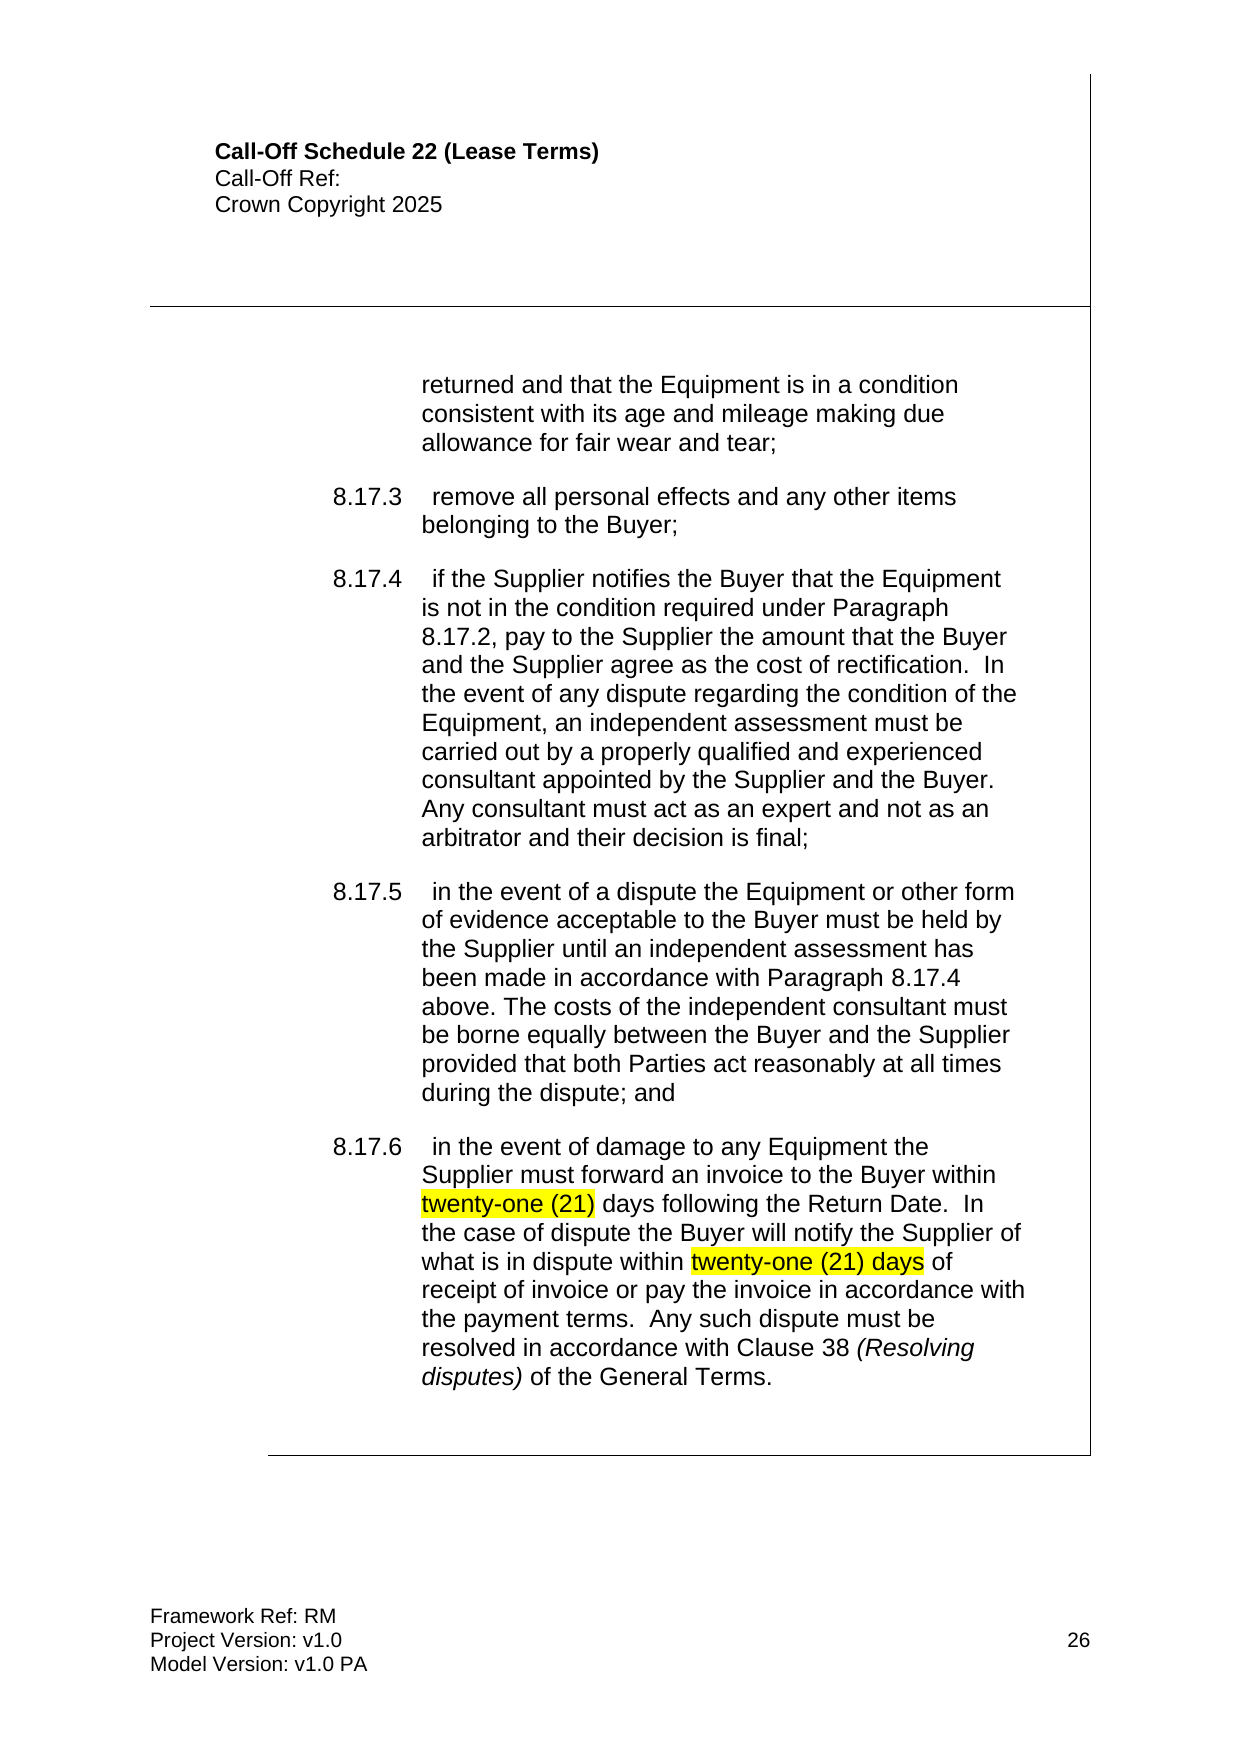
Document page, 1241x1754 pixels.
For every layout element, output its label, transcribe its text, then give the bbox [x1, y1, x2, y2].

subtitle in the event of damage to any Equipment the Supplier must forward an invoice to the Buyer within twenty-one (21) days following the Return Date. In the case of dispute the Buyer will notify the Supplier of what is in dispute within twenty-one (21) days of receipt of invoice or pay the invoice in accordance with the payment terms. Any such dispute must be resolved in accordance with Clause 38 (Resolving disputes) of the General Terms. [268, 1067, 1091, 1455]
subtitle complete an inspection form with the Supplier on the Return Date and ensure that the Equipment is returned and that the Equipment is in a condition consistent with its age and mileage making due allowance for fair wear and tear; [268, 306, 1090, 417]
subtitle if the Supplier notifies the Buyer that the Equipment is not in the condition required under Paragraph 8.17.2, pay to the Supplier the amount that the Buyer and the Supplier agree as the cost of rectification. In the event of any dispute regarding the condition of the Equipment, an independent assessment must be carried out by a properly qualified and experienced consultant appointed by the Supplier and the Buyer. Any consultant must act as an expert and not as an arbitrator and their decision is final; [268, 499, 1091, 812]
subtitle in the event of a dispute the Equipment or other form of evidence acceptable to the Buyer must be held by the Supplier until an independent assessment has been made in accordance with Paragraph 8.17.4 above. The costs of the independent consultant must be borne equally between the Buyer and the Supplier provided that both Parties act reasonably at all times during the dispute; and [268, 812, 1091, 1067]
subtitle remove all personal effects and any other items belonging to the Buyer; [268, 417, 1091, 499]
